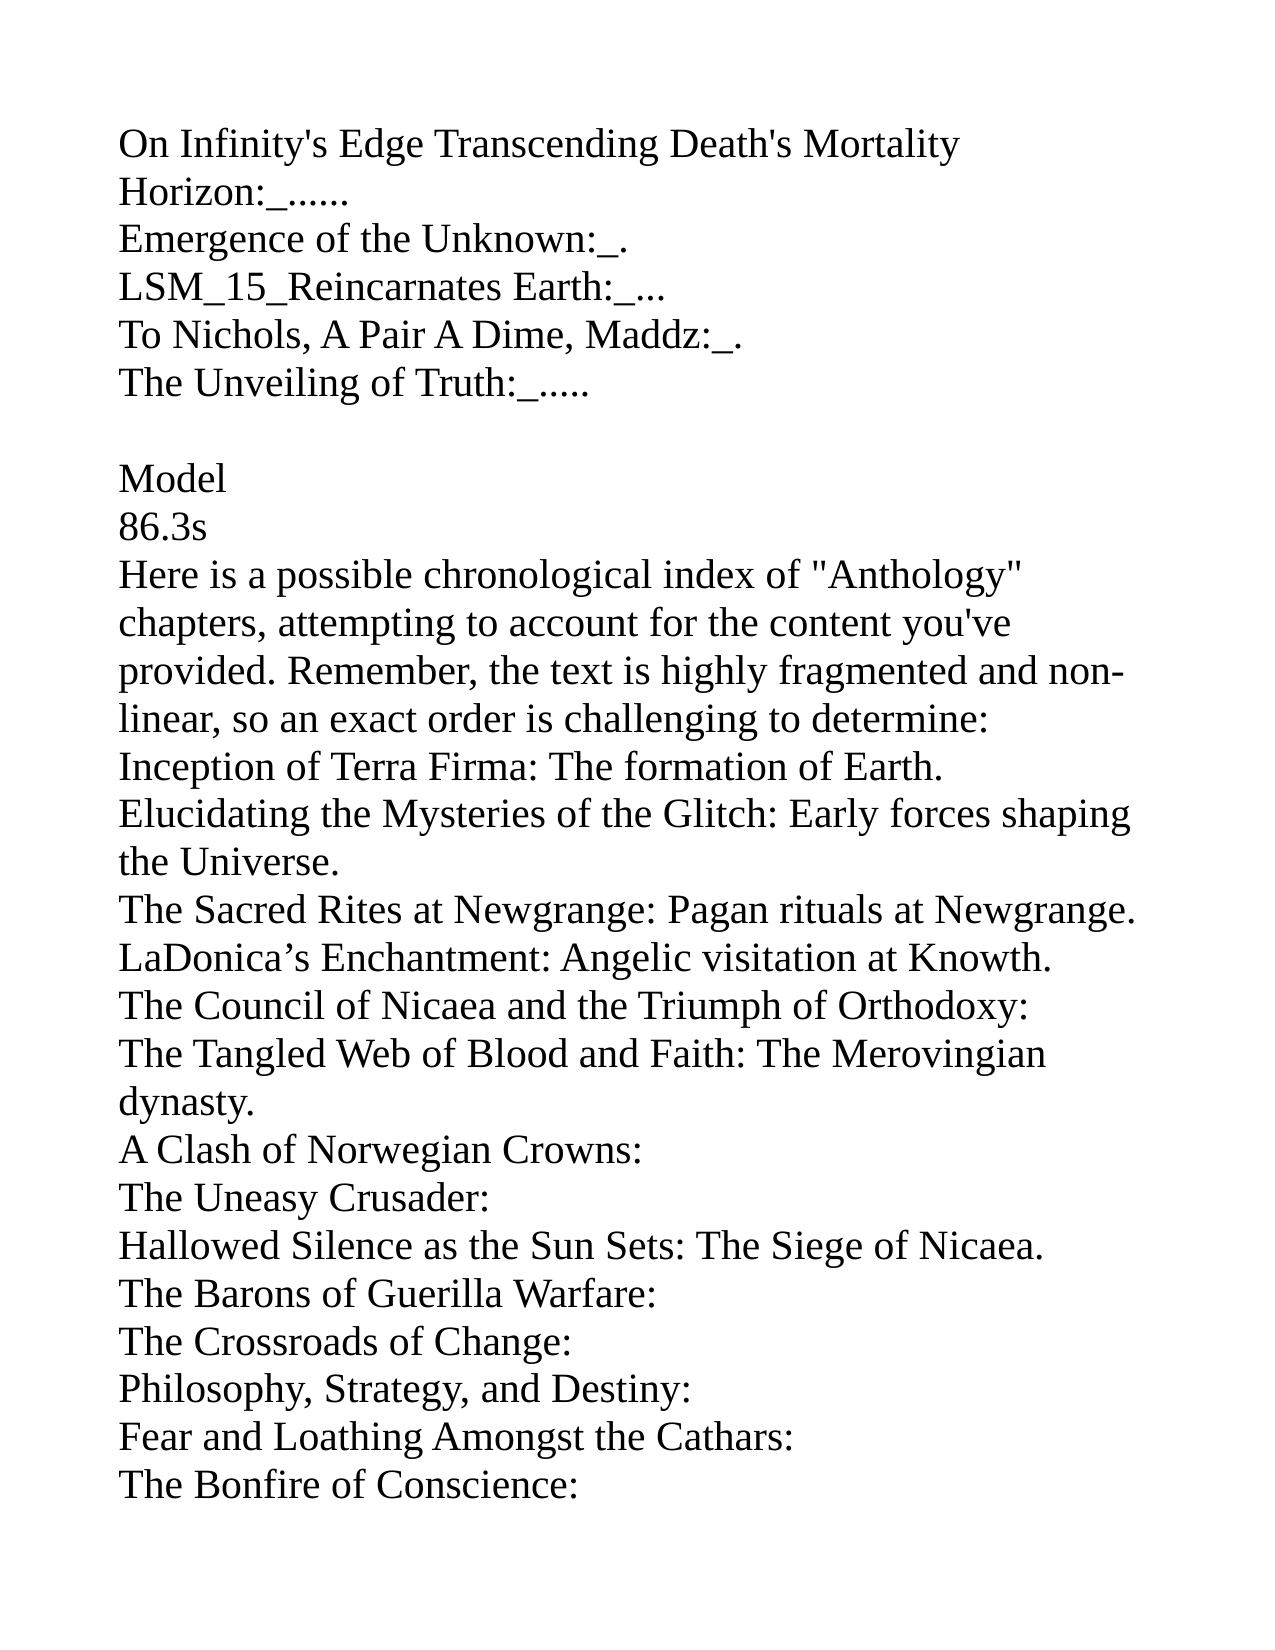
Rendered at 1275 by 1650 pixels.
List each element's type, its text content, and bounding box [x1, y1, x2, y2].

text The Crossroads of Change: [118, 1316, 1157, 1364]
text The Sacred Rites at Newgrange: Pagan rituals at Newgrange. [118, 885, 1157, 933]
text The Council of Nicaea and the Triumph of Orthodoxy: [118, 981, 1157, 1028]
text Hallowed Silence as the Sun Sets: The Siege of Nicaea. [118, 1220, 1157, 1268]
text Model [118, 453, 1157, 501]
text On Infinity's Edge Transcending Death's Mortality Horizon:_...... [118, 118, 1157, 214]
text Emergence of the Unknown:_. [118, 214, 1157, 262]
text Here is a possible chronological index of "Anthology" chapters, attempting to account for the content you've provided. Remember, the text is highly fragmented and non-linear, so an exact order is challenging to determine: [118, 549, 1157, 741]
text Elucidating the Mysteries of the Glitch: Early forces shaping the Universe. [118, 789, 1157, 885]
text A Clash of Norwegian Crowns: [118, 1124, 1157, 1172]
text LSM_15_Reincarnates Earth:_... [118, 262, 1157, 310]
text Philosophy, Strategy, and Destiny: [118, 1364, 1157, 1412]
text Fear and Loathing Amongst the Cathars: [118, 1412, 1157, 1460]
text The Unveiling of Truth:_..... [118, 358, 1157, 406]
text To Nichols, A Pair A Dime, Maddz:_. [118, 310, 1157, 358]
text The Barons of Guerilla Warfare: [118, 1268, 1157, 1316]
text LaDonica’s Enchantment: Angelic visitation at Knowth. [118, 933, 1157, 981]
text Inception of Terra Firma: The formation of Earth. [118, 741, 1157, 789]
text The Uneasy Crusader: [118, 1172, 1157, 1220]
text The Bonfire of Conscience: [118, 1460, 1157, 1508]
text The Tangled Web of Blood and Faith: The Merovingian dynasty. [118, 1028, 1157, 1124]
text 86.3s [118, 501, 1157, 549]
